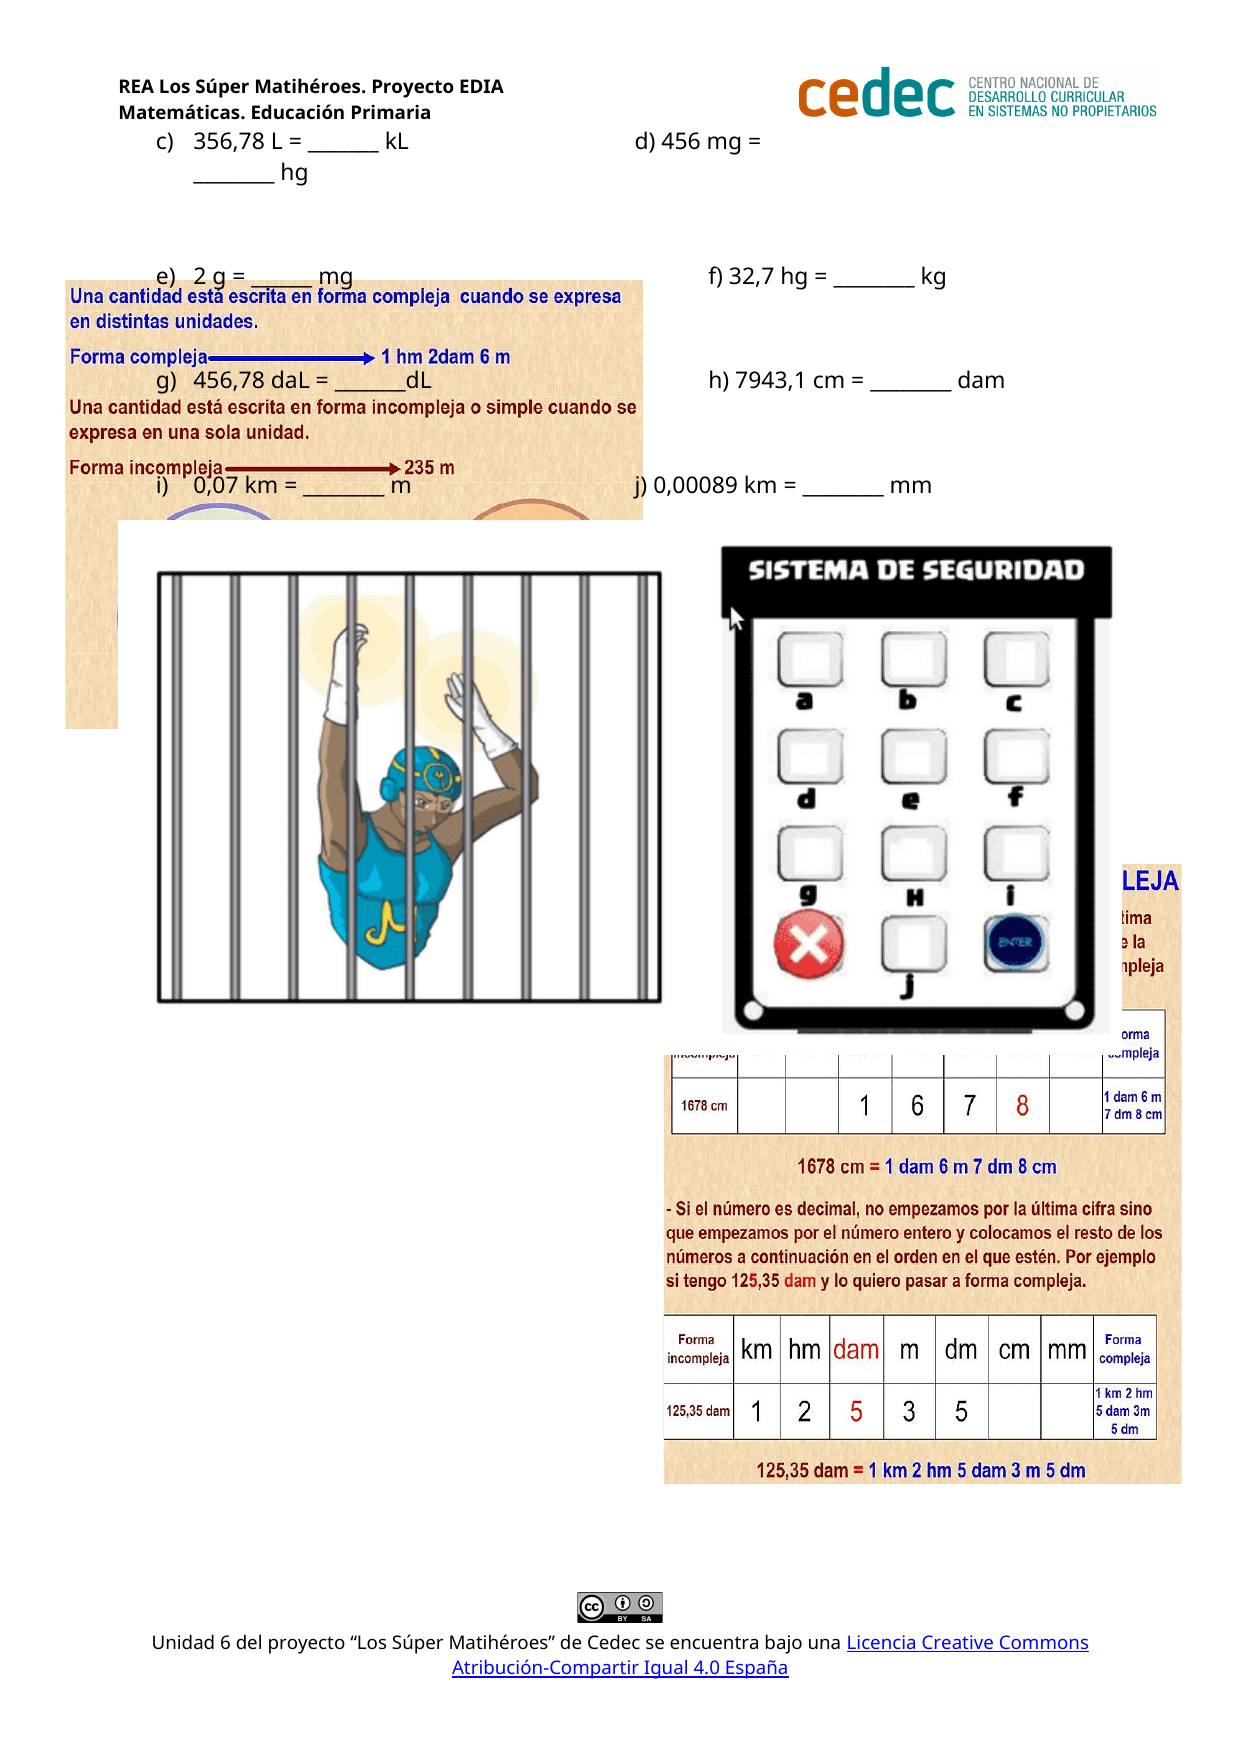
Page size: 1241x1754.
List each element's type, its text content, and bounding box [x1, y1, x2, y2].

list 2 g = ______ mg f) 32,7 hg = ________ kg [156, 260, 1122, 292]
list 456,78 daL = _______dL h) 7943,1 cm = ________ dam [156, 364, 1122, 396]
list 356,78 L = _______ kL d) 456 mg = ________ hg [156, 125, 1122, 187]
list 0,07 km = ________ m j) 0,00089 km = ________ mm [156, 469, 1122, 500]
picture [65, 280, 1182, 1484]
picture [577, 1592, 663, 1623]
picture [796, 64, 1165, 126]
